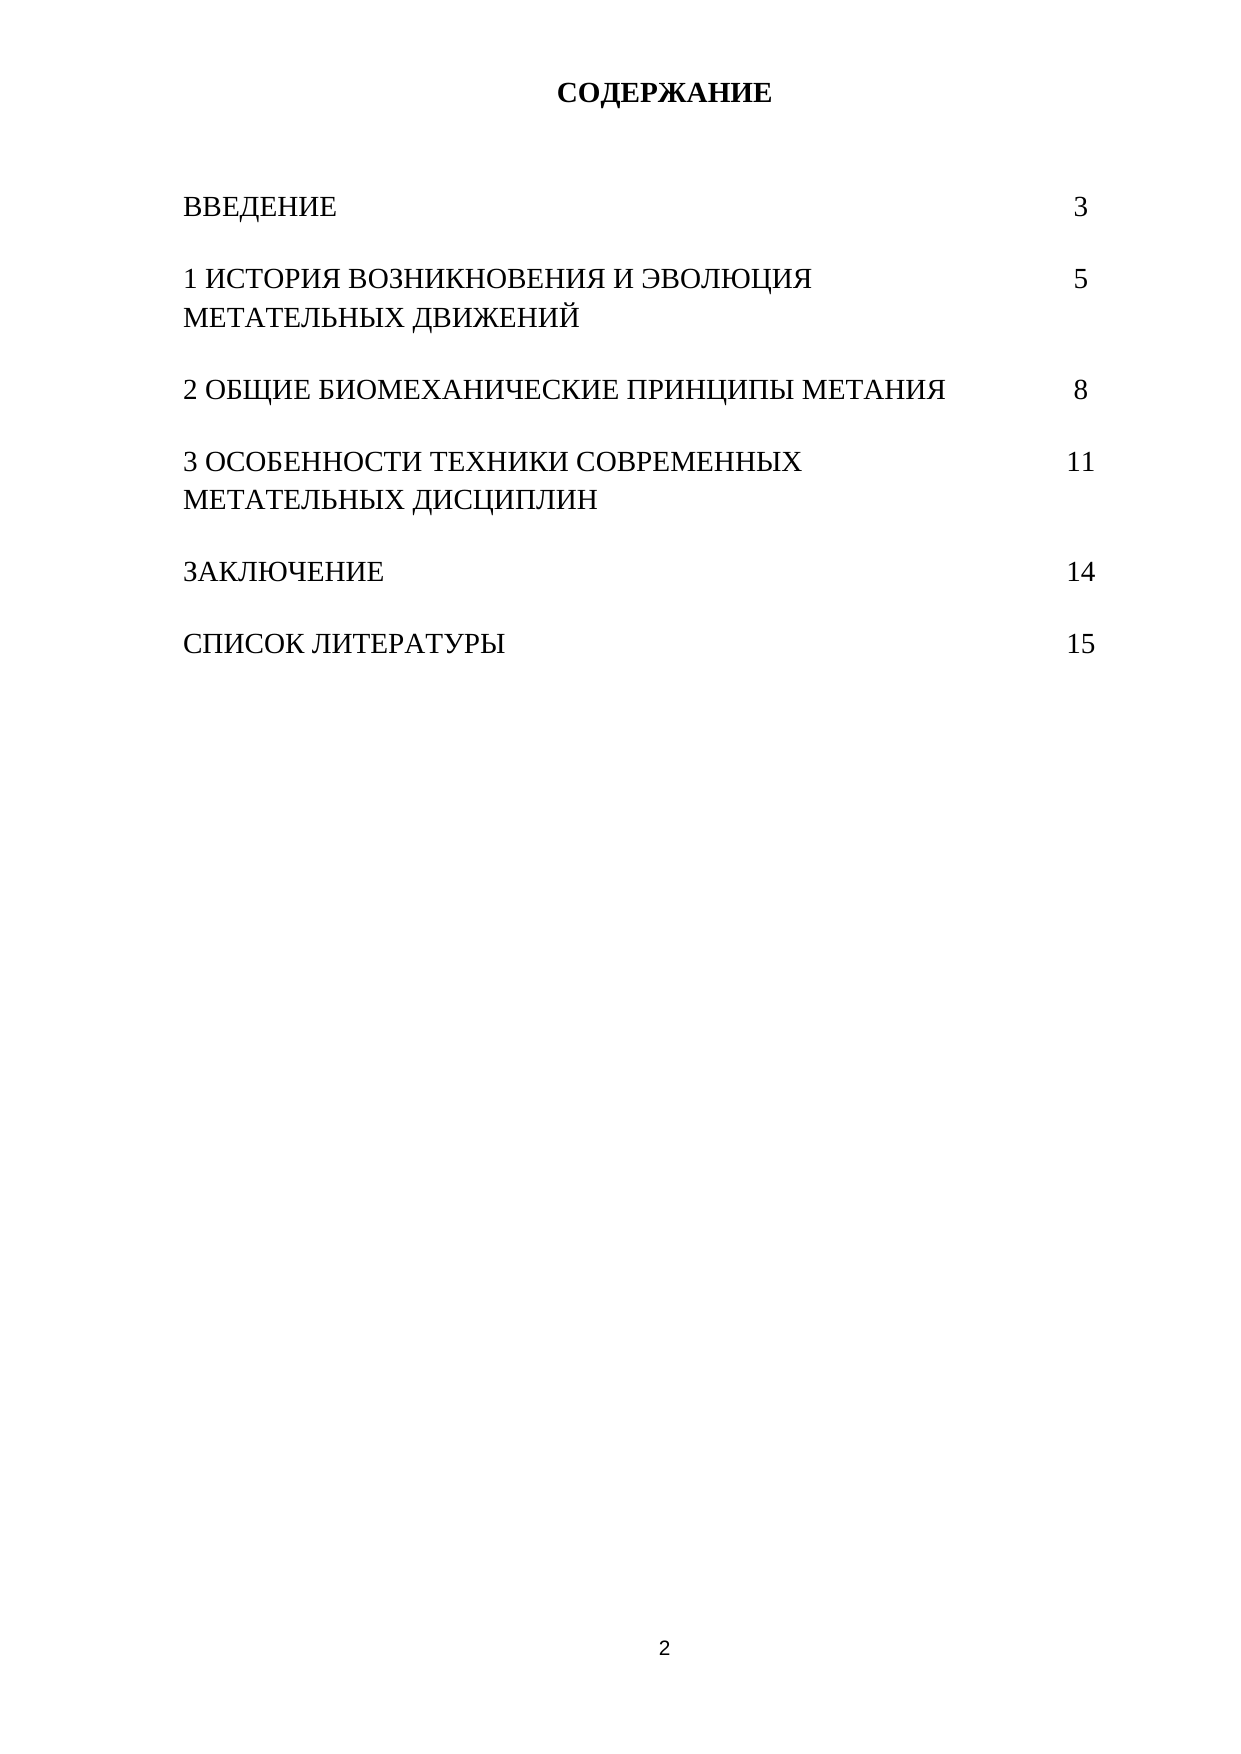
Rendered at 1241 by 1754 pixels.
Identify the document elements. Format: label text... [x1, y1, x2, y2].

table_cell 8 [1010, 366, 1151, 437]
table_cell [1010, 908, 1151, 979]
table_cell [1010, 980, 1151, 1051]
table_cell [178, 836, 1009, 907]
table_cell СПИСОК ЛИТЕРАТУРЫ [178, 620, 1009, 691]
table_cell [178, 908, 1009, 979]
table_cell 11 [1010, 438, 1151, 547]
table_cell ЗАКЛЮЧЕНИЕ [178, 549, 1009, 619]
table_cell [178, 980, 1009, 1051]
table_cell 2 ОБЩИЕ БИОМЕХАНИЧЕСКИЕ ПРИНЦИПЫ МЕТАНИЯ [178, 366, 1009, 437]
table_cell [178, 1052, 1009, 1122]
table_header 3 [1010, 184, 1151, 255]
table_cell 15 [1010, 620, 1151, 691]
table_cell 1 ИСТОРИЯ ВОЗНИКНОВЕНИЯ И ЭВОЛЮЦИЯ МЕТАТЕЛЬНЫХ ДВИЖЕНИЙ [178, 256, 1009, 365]
table_header ВВЕДЕНИЕ [178, 184, 1009, 255]
table_cell [1010, 692, 1151, 763]
table_cell [1010, 836, 1151, 907]
table_cell 14 [1010, 549, 1151, 619]
table_cell [178, 764, 1009, 835]
text СОДЕРЖАНИЕ [177, 75, 1152, 108]
table_cell [1010, 1052, 1151, 1122]
table_cell 3 ОСОБЕННОСТИ ТЕХНИКИ СОВРЕМЕННЫХ МЕТАТЕЛЬНЫХ ДИСЦИПЛИН [178, 438, 1009, 547]
table_cell [178, 692, 1009, 763]
table_cell 5 [1010, 256, 1151, 365]
table_cell [1010, 764, 1151, 835]
